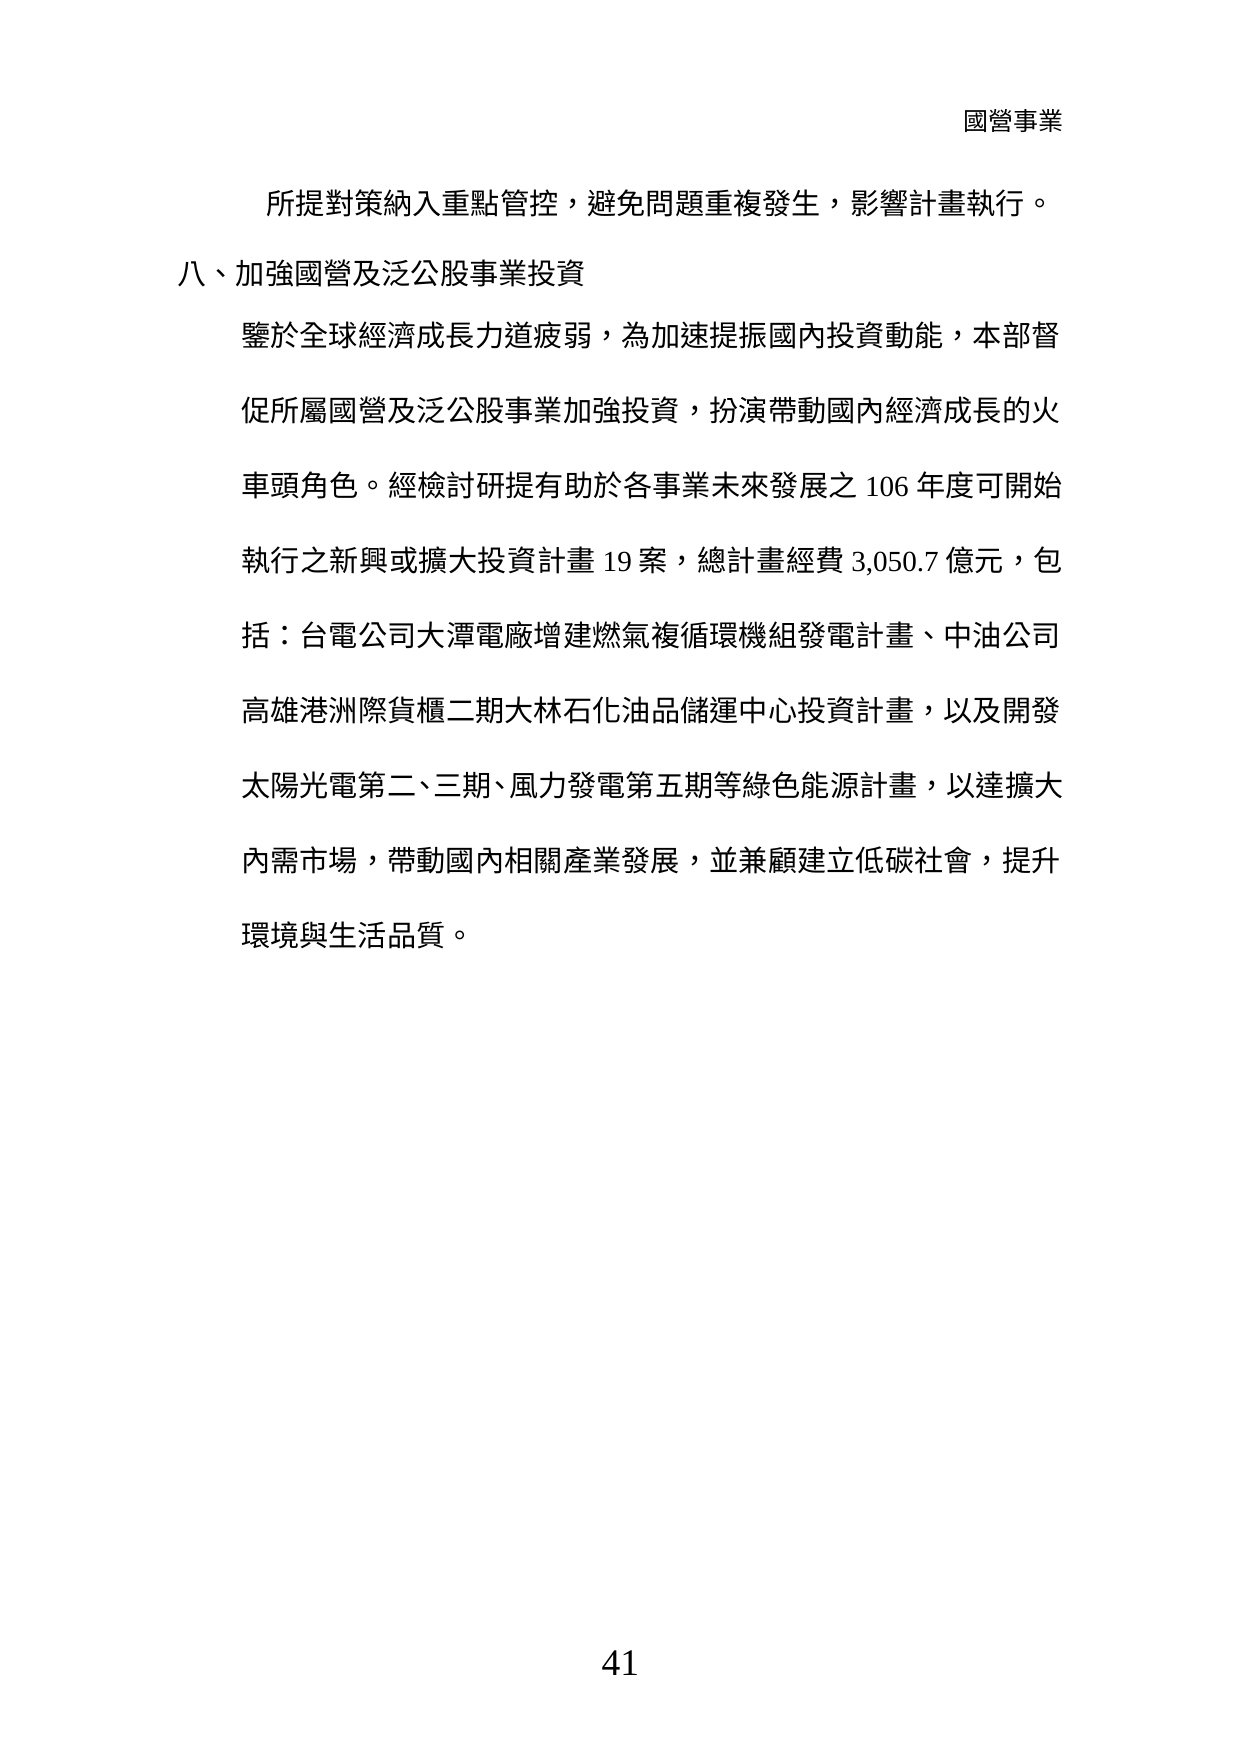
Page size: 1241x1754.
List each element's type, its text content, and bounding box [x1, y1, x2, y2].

text 鑒於全球經濟成長力道疲弱，為加速提振國內投資動能，本部督促所屬國營及泛公股事業加強投資，扮演帶動國內經濟成長的火車頭角色。經檢討研提有助於各事業未來發展之106 年度可開始執行之新興或擴大投資計畫19案，總計畫經費3,050.7億元，包括：台電公司大潭電廠增建燃氣複循環機組發電計畫、中油公司高雄港洲際貨櫃二期大林石化油品儲運中心投資計畫，以及開發太陽光電第二、三期、風力發電第五期等綠色能源計畫，以達擴大內需市場，帶動國內相關產業發展，並兼顧建立低碳社會，提升環境與生活品質。 [241, 296, 1063, 971]
text 八、加強國營及泛公股事業投資 [177, 239, 1063, 296]
list 所提對策納入重點管控，避免問題重複發生，影響計畫執行。 [177, 164, 1063, 239]
